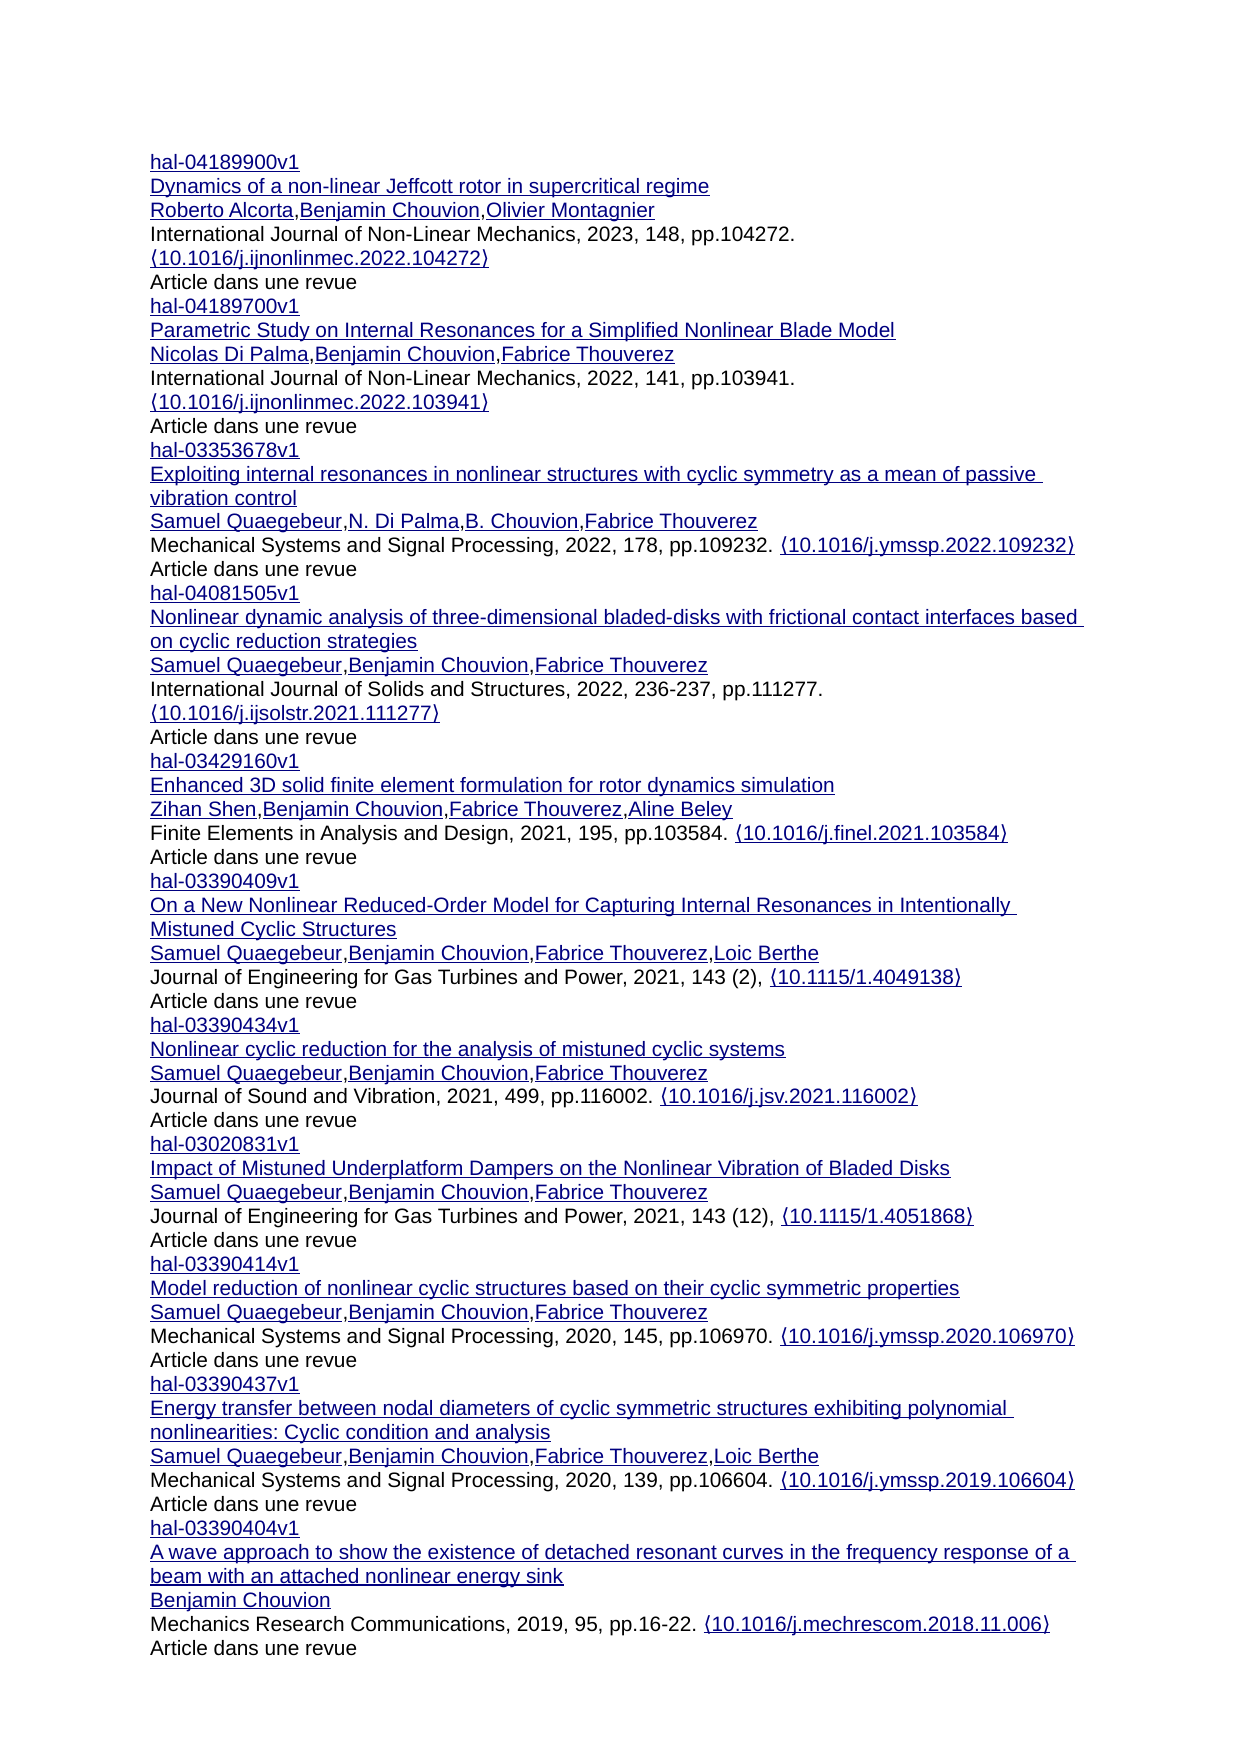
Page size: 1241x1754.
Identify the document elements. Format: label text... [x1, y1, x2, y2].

table_cell Energy transfer between nodal diameters of cyclic symmetric structures exhibiting polynomial nonlinearities: Cyclic condition and analysis Samuel Quaegebeur,Benjamin Chouvion,Fabrice Thouverez,Loic Berthe Mechanical Systems and Signal Processing, 2020, 139, pp.106604. ⟨10.1016/j.ymssp.2019.106604⟩ Article dans une revue hal-03390404v1 [150, 1396, 1090, 1539]
table_cell Enhanced 3D solid finite element formulation for rotor dynamics simulation Zihan Shen,Benjamin Chouvion,Fabrice Thouverez,Aline Beley Finite Elements in Analysis and Design, 2021, 195, pp.103584. ⟨10.1016/j.finel.2021.103584⟩ Article dans une revue hal-03390409v1 [150, 773, 1090, 893]
table_cell Model reduction of nonlinear cyclic structures based on their cyclic symmetric properties Samuel Quaegebeur,Benjamin Chouvion,Fabrice Thouverez Mechanical Systems and Signal Processing, 2020, 145, pp.106970. ⟨10.1016/j.ymssp.2020.106970⟩ Article dans une revue hal-03390437v1 [150, 1276, 1090, 1396]
table_cell A wave approach to show the existence of detached resonant curves in the frequency response of a beam with an attached nonlinear energy sink Benjamin Chouvion Mechanics Research Communications, 2019, 95, pp.16-22. ⟨10.1016/j.mechrescom.2018.11.006⟩ Article dans une revue [150, 1540, 1090, 1659]
table_cell Dynamics of a non-linear Jeffcott rotor in supercritical regime Roberto Alcorta,Benjamin Chouvion,Olivier Montagnier International Journal of Non-Linear Mechanics, 2023, 148, pp.104272. ⟨10.1016/j.ijnonlinmec.2022.104272⟩ Article dans une revue hal-04189700v1 [150, 174, 1090, 318]
table_cell Exploiting internal resonances in nonlinear structures with cyclic symmetry as a mean of passive vibration control Samuel Quaegebeur,N. Di Palma,B. Chouvion,Fabrice Thouverez Mechanical Systems and Signal Processing, 2022, 178, pp.109232. ⟨10.1016/j.ymssp.2022.109232⟩ Article dans une revue hal-04081505v1 [150, 461, 1090, 605]
table_cell Parametric Study on Internal Resonances for a Simplified Nonlinear Blade Model Nicolas Di Palma,Benjamin Chouvion,Fabrice Thouverez International Journal of Non-Linear Mechanics, 2022, 141, pp.103941. ⟨10.1016/j.ijnonlinmec.2022.103941⟩ Article dans une revue hal-03353678v1 [150, 318, 1090, 461]
table_cell Impact of Mistuned Underplatform Dampers on the Nonlinear Vibration of Bladed Disks Samuel Quaegebeur,Benjamin Chouvion,Fabrice Thouverez Journal of Engineering for Gas Turbines and Power, 2021, 143 (12), ⟨10.1115/1.4051868⟩ Article dans une revue hal-03390414v1 [150, 1156, 1090, 1276]
table_cell Nonlinear cyclic reduction for the analysis of mistuned cyclic systems Samuel Quaegebeur,Benjamin Chouvion,Fabrice Thouverez Journal of Sound and Vibration, 2021, 499, pp.116002. ⟨10.1016/j.jsv.2021.116002⟩ Article dans une revue hal-03020831v1 [150, 1036, 1090, 1156]
table_cell hal-04189900v1 [150, 150, 1090, 174]
table_cell Nonlinear dynamic analysis of three-dimensional bladed-disks with frictional contact interfaces based on cyclic reduction strategies Samuel Quaegebeur,Benjamin Chouvion,Fabrice Thouverez International Journal of Solids and Structures, 2022, 236-237, pp.111277. ⟨10.1016/j.ijsolstr.2021.111277⟩ Article dans une revue hal-03429160v1 [150, 605, 1090, 773]
table_cell On a New Nonlinear Reduced-Order Model for Capturing Internal Resonances in Intentionally Mistuned Cyclic Structures Samuel Quaegebeur,Benjamin Chouvion,Fabrice Thouverez,Loic Berthe Journal of Engineering for Gas Turbines and Power, 2021, 143 (2), ⟨10.1115/1.4049138⟩ Article dans une revue hal-03390434v1 [150, 893, 1090, 1036]
